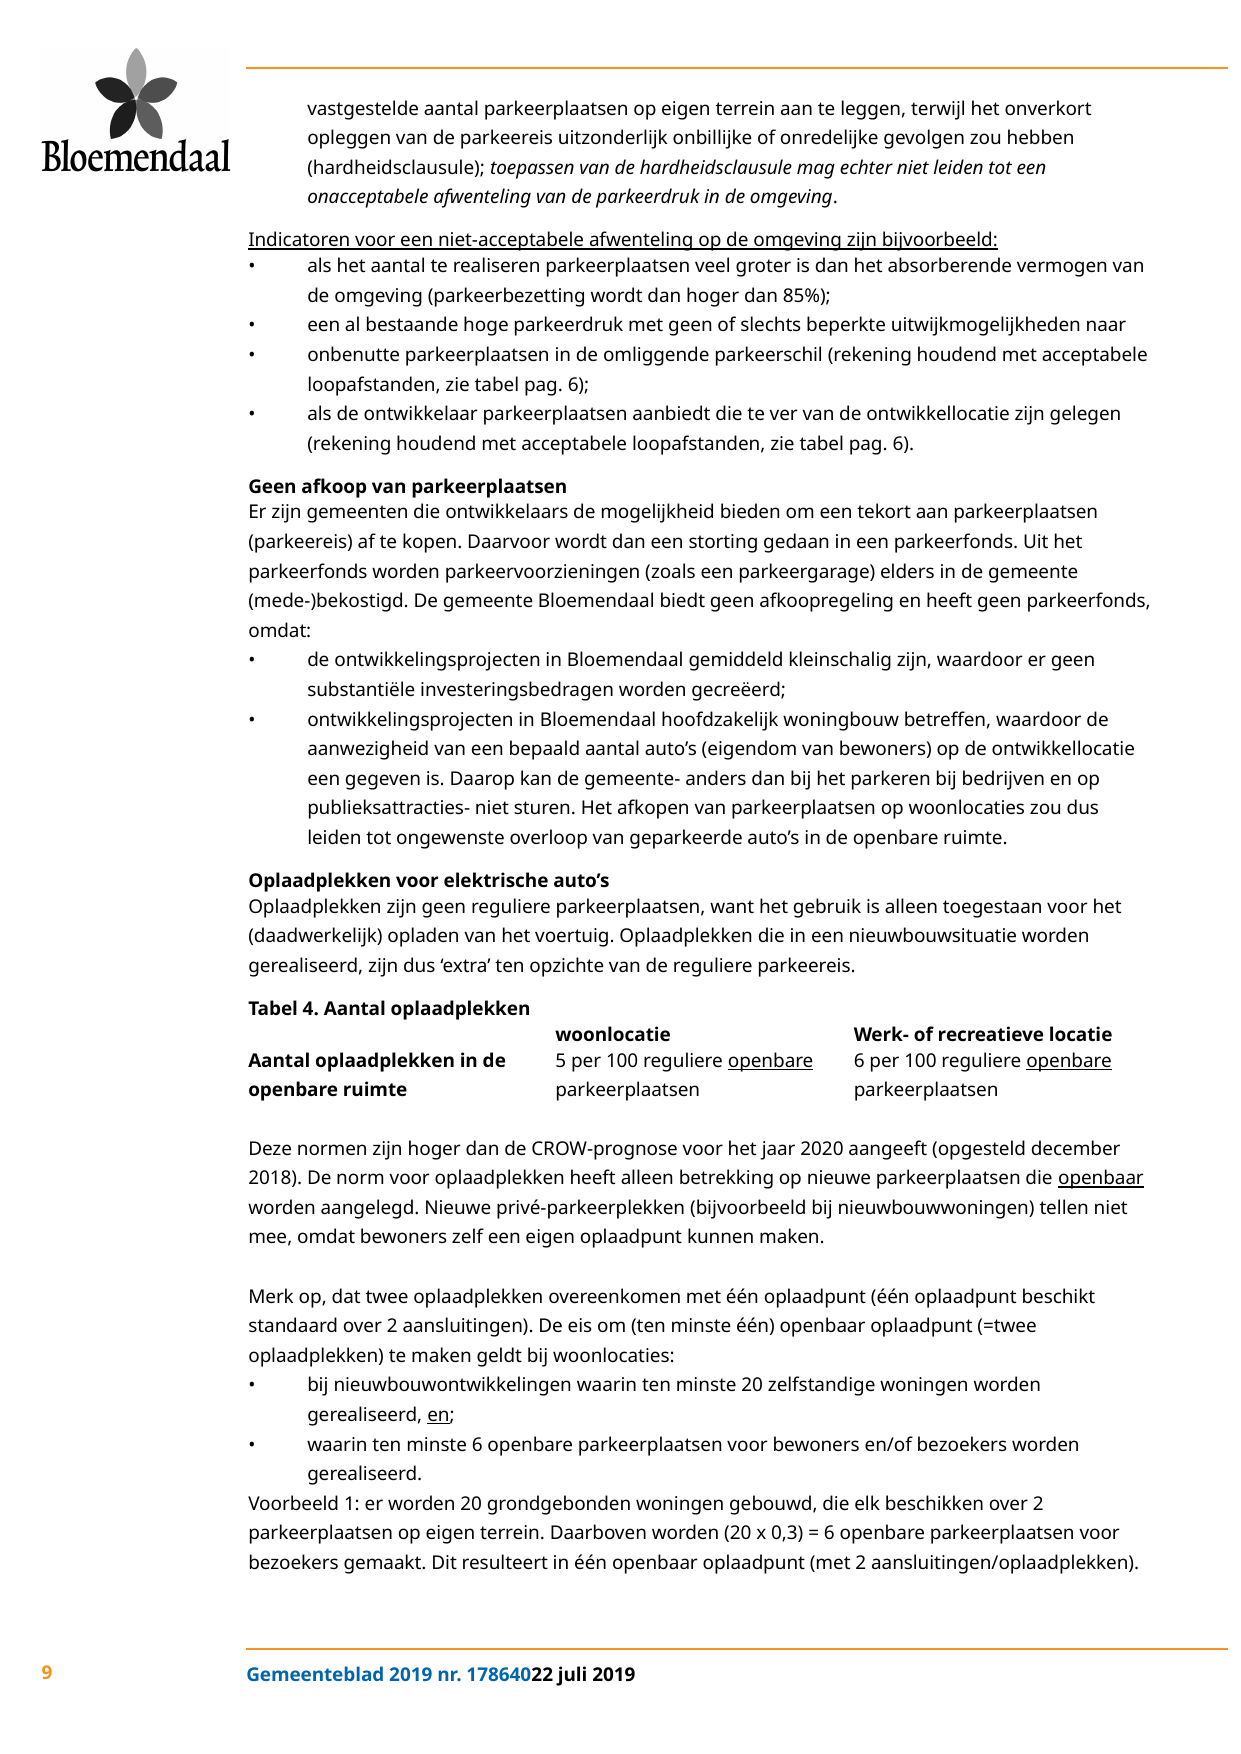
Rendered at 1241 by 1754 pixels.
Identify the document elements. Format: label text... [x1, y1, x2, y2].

text Merk op, dat twee oplaadplekken overeenkomen met één oplaadpunt (één oplaadpunt beschikt standaard over 2 aansluitingen). De eis om (ten minste één) openbaar oplaadpunt (=twee oplaadplekken) te maken geldt bij woonlocaties: [248, 1283, 1152, 1368]
table_cell 5 per 100 reguliere openbare parkeerplaatsen [555, 1047, 853, 1102]
text Oplaadplekken voor elektrische auto’s [248, 867, 1152, 893]
picture [41, 47, 231, 172]
table_cell 6 per 100 reguliere openbare parkeerplaatsen [854, 1047, 1152, 1102]
list waarin ten minste 6 openbare parkeerplaatsen voor bewoners en/of bezoekers worden gerealiseerd. [248, 1431, 1152, 1486]
list bij nieuwbouwontwikkelingen waarin ten minste 20 zelfstandige woningen worden gerealiseerd, en; [248, 1372, 1152, 1427]
text Geen afkoop van parkeerplaatsen [248, 473, 1152, 499]
text Oplaadplekken zijn geen reguliere parkeerplaatsen, want het gebruik is alleen toegestaan voor het (daadwerkelijk) opladen van het voertuig. Oplaadplekken die in een nieuwbouwsituatie worden gerealiseerd, zijn dus ‘extra’ ten opzichte van de reguliere parkeereis. [248, 893, 1152, 978]
list ontwikkelingsprojecten in Bloemendaal hoofdzakelijk woningbouw betreffen, waardoor de aanwezigheid van een bepaald aantal auto’s (eigendom van bewoners) op de ontwikkellocatie een gegeven is. Daarop kan de gemeente- anders dan bij het parkeren bij bedrijven en op publieksattracties- niet sturen. Het afkopen van parkeerplaatsen op woonlocaties zou dus leiden tot ongewenste overloop van geparkeerde auto’s in de openbare ruimte. [248, 706, 1152, 850]
list vastgestelde aantal parkeerplaatsen op eigen terrein aan te leggen, terwijl het onverkort opleggen van de parkeereis uitzonderlijk onbillijke of onredelijke gevolgen zou hebben (hardheidsclausule); toepassen van de hardheidsclausule mag echter niet leiden tot een onacceptabele afwenteling van de parkeerdruk in de omgeving. [248, 95, 1152, 209]
text Voorbeeld 1: er worden 20 grondgebonden woningen gebouwd, die elk beschikken over 2 parkeerplaatsen op eigen terrein. Daarboven worden (20 x 0,3) = 6 openbare parkeerplaatsen voor bezoekers gemaakt. Dit resulteert in één openbaar oplaadpunt (met 2 aansluitingen/oplaadplekken). [248, 1490, 1152, 1575]
text Deze normen zijn hoger dan de CROW-prognose voor het jaar 2020 aangeeft (opgesteld december 2018). De norm voor oplaadplekken heeft alleen betrekking op nieuwe parkeerplaatsen die openbaar worden aangelegd. Nieuwe privé-parkeerplekken (bijvoorbeeld bij nieuwbouwwoningen) tellen niet mee, omdat bewoners zelf een eigen oplaadpunt kunnen maken. [248, 1135, 1152, 1249]
list als het aantal te realiseren parkeerplaatsen veel groter is dan het absorberende vermogen van de omgeving (parkeerbezetting wordt dan hoger dan 85%); [248, 252, 1152, 308]
text Er zijn gemeenten die ontwikkelaars de mogelijkheid bieden om een tekort aan parkeerplaatsen (parkeereis) af te kopen. Daarvoor wordt dan een storting gedaan in een parkeerfonds. Uit het parkeerfonds worden parkeervoorzieningen (zoals een parkeergarage) elders in de gemeente (mede-)bekostigd. De gemeente Bloemendaal biedt geen afkoopregeling en heeft geen parkeerfonds, omdat: [248, 499, 1152, 643]
list de ontwikkelingsprojecten in Bloemendaal gemiddeld kleinschalig zijn, waardoor er geen substantiële investeringsbedragen worden gecreëerd; [248, 647, 1152, 702]
text Indicatoren voor een niet-acceptabele afwenteling op de omgeving zijn bijvoorbeeld: [248, 227, 1152, 252]
text Tabel 4. Aantal oplaadplekken [248, 995, 1152, 1021]
list onbenutte parkeerplaatsen in de omliggende parkeerschil (rekening houdend met acceptabele loopafstanden, zie tabel pag. 6); [248, 341, 1152, 396]
table_cell Aantal oplaadplekken in de openbare ruimte [248, 1047, 555, 1102]
list een al bestaande hoge parkeerdruk met geen of slechts beperkte uitwijkmogelijkheden naar [248, 312, 1152, 337]
list als de ontwikkelaar parkeerplaatsen aanbiedt die te ver van de ontwikkellocatie zijn gelegen (rekening houdend met acceptabele loopafstanden, zie tabel pag. 6). [248, 400, 1152, 456]
table_header Werk- of recreatieve locatie [854, 1021, 1152, 1047]
table_header [248, 1021, 555, 1047]
table_header woonlocatie [555, 1021, 853, 1047]
